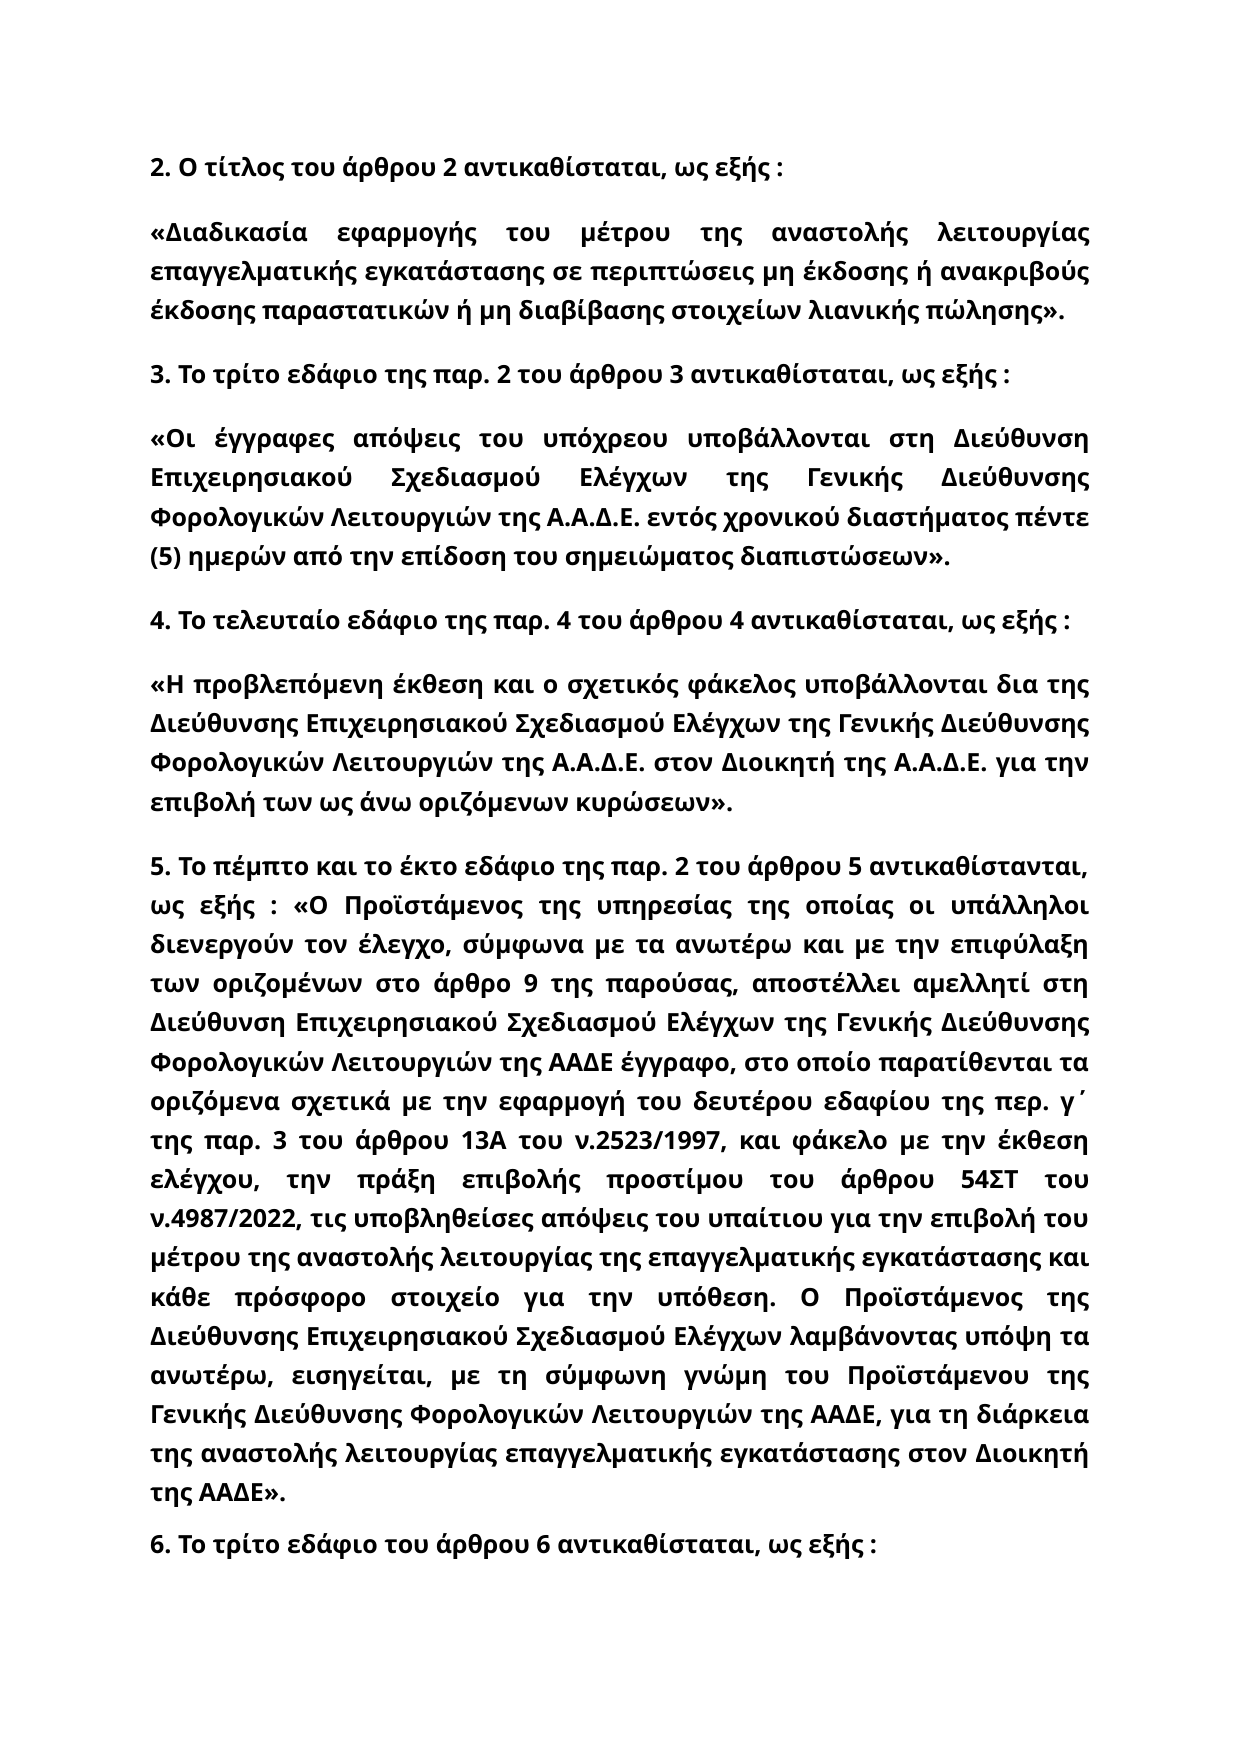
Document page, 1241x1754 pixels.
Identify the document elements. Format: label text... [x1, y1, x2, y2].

text 2. Ο τίτλος του άρθρου 2 αντικαθίσταται, ως εξής : [150, 150, 1090, 184]
text «Διαδικασία εφαρμογής του μέτρου της αναστολής λειτουργίας επαγγελματικής εγκατάστασης σε περιπτώσεις μη έκδοσης ή ανακριβούς έκδοσης παραστατικών ή μη διαβίβασης στοιχείων λιανικής πώλησης». [150, 214, 1090, 327]
text 3. Το τρίτο εδάφιο της παρ. 2 του άρθρου 3 αντικαθίσταται, ως εξής : [150, 357, 1090, 391]
text «Οι έγγραφες απόψεις του υπόχρεου υποβάλλονται στη Διεύθυνση Επιχειρησιακού Σχεδιασμού Ελέγχων της Γενικής Διεύθυνσης Φορολογικών Λειτουργιών της Α.Α.Δ.Ε. εντός χρονικού διαστήματος πέντε (5) ημερών από την επίδοση του σημειώματος διαπιστώσεων». [150, 421, 1090, 572]
text 4. Το τελευταίο εδάφιο της παρ. 4 του άρθρου 4 αντικαθίσταται, ως εξής : [150, 602, 1090, 637]
text 6. Το τρίτο εδάφιο του άρθρου 6 αντικαθίσταται, ως εξής : [150, 1527, 1090, 1561]
text «Η προβλεπόμενη έκθεση και ο σχετικός φάκελος υποβάλλονται δια της Διεύθυνσης Επιχειρησιακού Σχεδιασμού Ελέγχων της Γενικής Διεύθυνσης Φορολογικών Λειτουργιών της Α.Α.Δ.Ε. στον Διοικητή της Α.Α.Δ.Ε. για την επιβολή των ως άνω οριζόμενων κυρώσεων». [150, 667, 1090, 818]
text 5. Το πέμπτο και το έκτο εδάφιο της παρ. 2 του άρθρου 5 αντικαθίστανται, ως εξής : «Ο Προϊστάμενος της υπηρεσίας της οποίας οι υπάλληλοι διενεργούν τον έλεγχο, σύμφωνα με τα ανωτέρω και με την επιφύλαξη των οριζομένων στο άρθρο 9 της παρούσας, αποστέλλει αμελλητί στη Διεύθυνση Επιχειρησιακού Σχεδιασμού Ελέγχων της Γενικής Διεύθυνσης Φορολογικών Λειτουργιών της ΑΑΔΕ έγγραφο, στο οποίο παρατίθενται τα οριζόμενα σχετικά με την εφαρμογή του δευτέρου εδαφίου της περ. γ΄ της παρ. 3 του άρθρου 13Α του ν.2523/1997, και φάκελο με την έκθεση ελέγχου, την πράξη επιβολής προστίμου του άρθρου 54ΣΤ του ν.4987/2022, τις υποβληθείσες απόψεις του υπαίτιου για την επιβολή του μέτρου της αναστολής λειτουργίας της επαγγελματικής εγκατάστασης και κάθε πρόσφορο στοιχείο για την υπόθεση. Ο Προϊστάμενος της Διεύθυνσης Επιχειρησιακού Σχεδιασμού Ελέγχων λαμβάνοντας υπόψη τα ανωτέρω, εισηγείται, με τη σύμφωνη γνώμη του Προϊστάμενου της Γενικής Διεύθυνσης Φορολογικών Λειτουργιών της ΑΑΔΕ, για τη διάρκεια της αναστολής λειτουργίας επαγγελματικής εγκατάστασης στον Διοικητή της ΑΑΔΕ». [150, 848, 1090, 1509]
